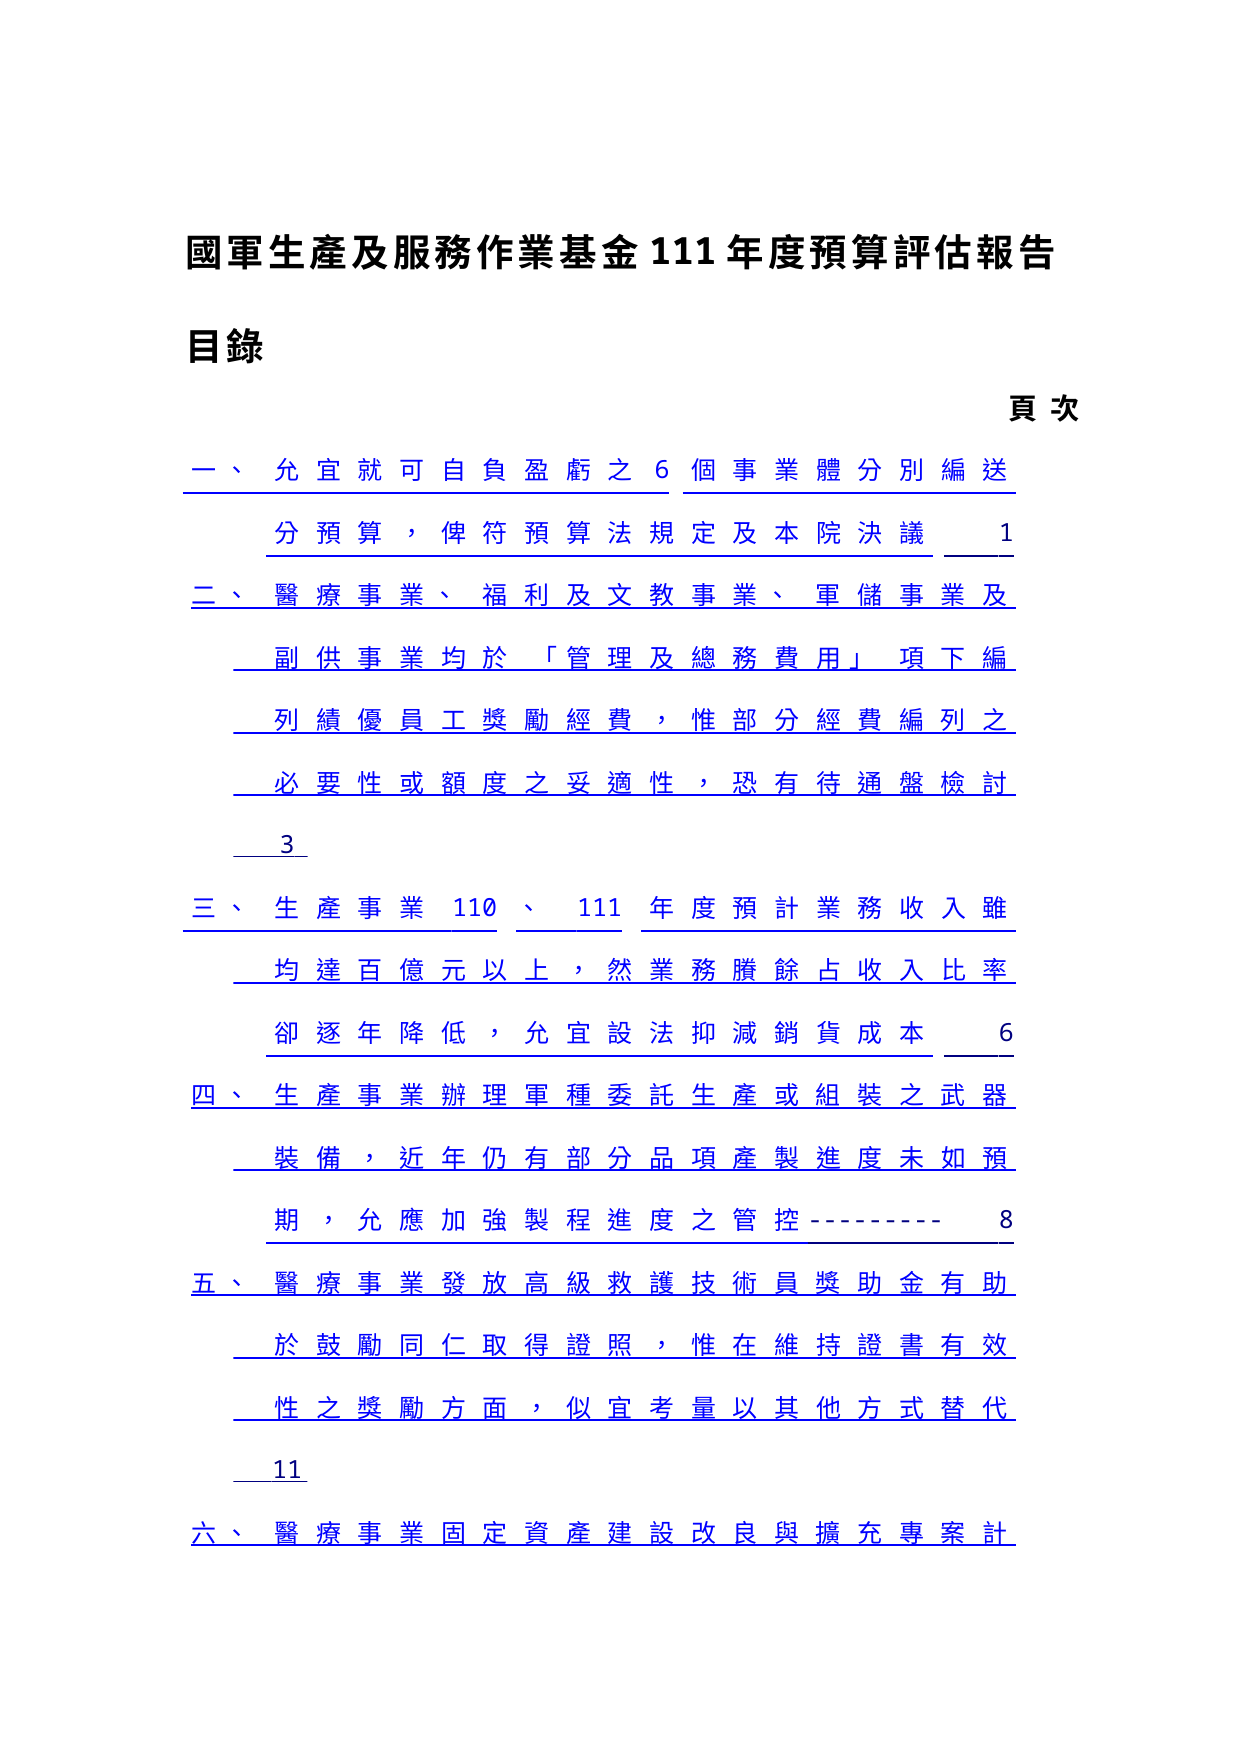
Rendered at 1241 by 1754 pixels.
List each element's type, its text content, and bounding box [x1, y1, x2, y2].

text 二、醫療事業、福利及文教事業、軍儲事業及副供事業均於「管理及總務費用」項下編列績優員工獎勵經費，惟部分經費編列之必要性或額度之妥適性，恐有待通盤檢討 3 [183, 552, 1027, 865]
text 三、生產事業110、111年度預計業務收入雖均達百億元以上，然業務賸餘占收入比率卻逐年降低，允宜設法抑減銷貨成本 6 [183, 865, 1027, 1052]
text 一、允宜就可自負盈虧之6個事業體分別編送分預算，俾符預算法規定及本院決議 1 [183, 427, 1027, 552]
text 國軍生產及服務作業基金111年度預算評估報告目錄 [183, 177, 1058, 365]
text 五、醫療事業發放高級救護技術員獎助金有助於鼓勵同仁取得證照，惟在維持證書有效性之獎勵方面，似宜考量以其他方式替代 11 [183, 1240, 1027, 1490]
text 四、生產事業辦理軍種委託生產或組裝之武器裝備，近年仍有部分品項產製進度未如預期，允應加強製程進度之管控 8 [183, 1052, 1027, 1240]
text 六、醫療事業固定資產建設改良與擴充專案計 [183, 1490, 1027, 1552]
text 頁次 [242, 365, 1086, 427]
